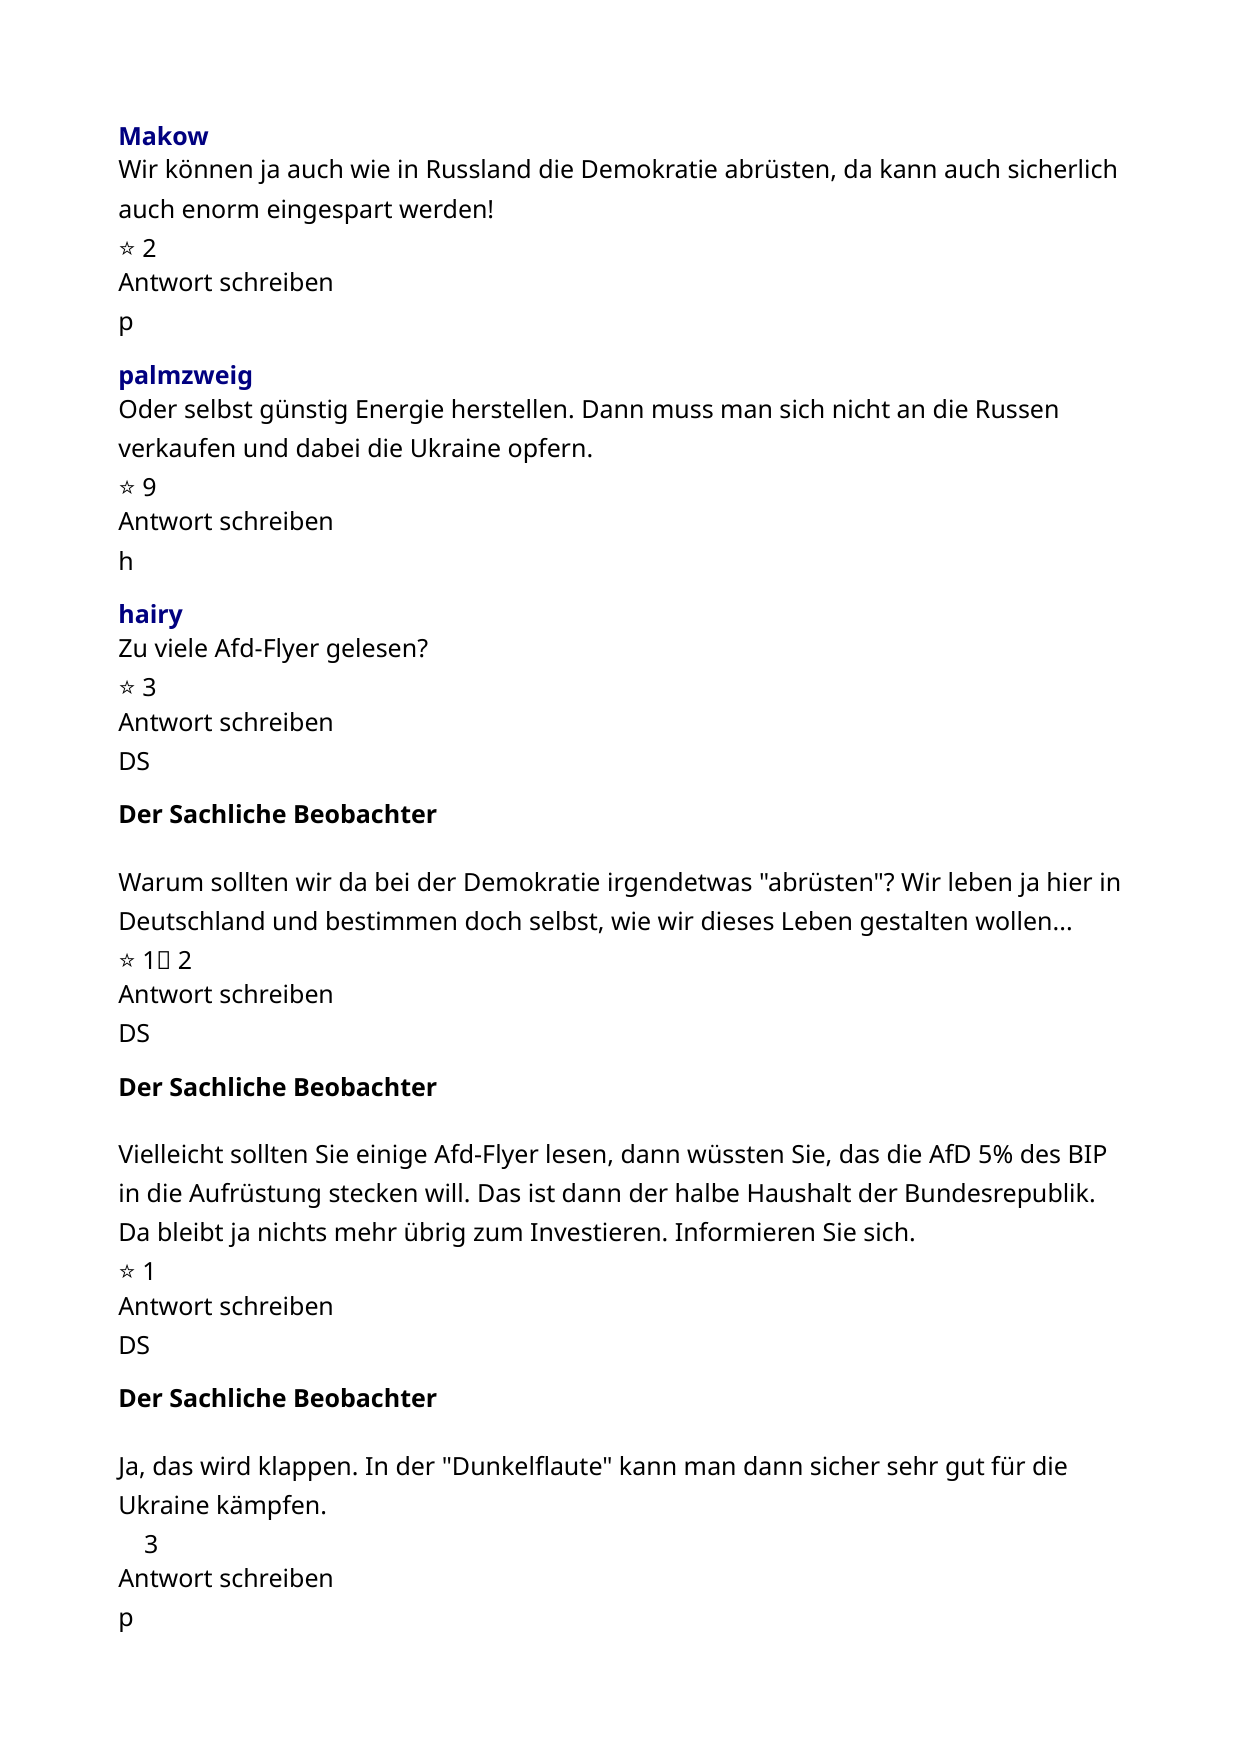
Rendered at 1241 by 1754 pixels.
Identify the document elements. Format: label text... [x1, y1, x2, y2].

subtitle hairy [118, 597, 1122, 631]
text Vielleicht sollten Sie einige Afd-Flyer lesen, dann wüssten Sie, das die AfD 5% des BIP in die Aufrüstung stecken will. Das ist dann der halbe Haushalt der Bundesrepublik. Da bleibt ja nichts mehr übrig zum Investieren. Informieren Sie sich. [118, 1137, 1122, 1249]
text h [118, 543, 1122, 577]
text Zu viele Afd-Flyer gelesen? [118, 631, 1122, 665]
subtitle palmzweig [118, 357, 1122, 392]
text DS [118, 1327, 1122, 1361]
text Antwort schreiben [118, 1288, 1122, 1322]
text ⭐️ 1 [118, 1254, 1122, 1288]
text ⭐️ 3 [118, 670, 1122, 704]
text Antwort schreiben [118, 264, 1122, 299]
text Ja, das wird klappen. In der "Dunkelflaute" kann man dann sicher sehr gut für die Ukraine kämpfen. [118, 1448, 1122, 1521]
text ⭐️ 9 [118, 470, 1122, 504]
text DS [118, 743, 1122, 777]
text Wir können ja auch wie in Russland die Demokratie abrüsten, da kann auch sicherlich auch enorm eingespart werden! [118, 152, 1122, 225]
text p [118, 304, 1122, 338]
text p [118, 1600, 1122, 1634]
text Antwort schreiben [118, 704, 1122, 738]
text ⭐️ 2 [118, 231, 1122, 264]
subtitle Der Sachliche Beobachter [118, 797, 1122, 831]
subtitle Makow [118, 118, 1122, 152]
text Oder selbst günstig Energie herstellen. Dann muss man sich nicht an die Russen verkaufen und dabei die Ukraine opfern. [118, 392, 1122, 465]
text Antwort schreiben [118, 504, 1122, 538]
text DS [118, 1016, 1122, 1050]
text Antwort schreiben [118, 1561, 1122, 1594]
subtitle Der Sachliche Beobachter [118, 1381, 1122, 1415]
text 🤨 3 [118, 1526, 1122, 1561]
text ⭐️ 1🤨 2 [118, 942, 1122, 977]
text Antwort schreiben [118, 977, 1122, 1011]
text Warum sollten wir da bei der Demokratie irgendetwas "abrüsten"? Wir leben ja hier in Deutschland und bestimmen doch selbst, wie wir dieses Leben gestalten wollen... [118, 864, 1122, 937]
subtitle Der Sachliche Beobachter [118, 1069, 1122, 1103]
